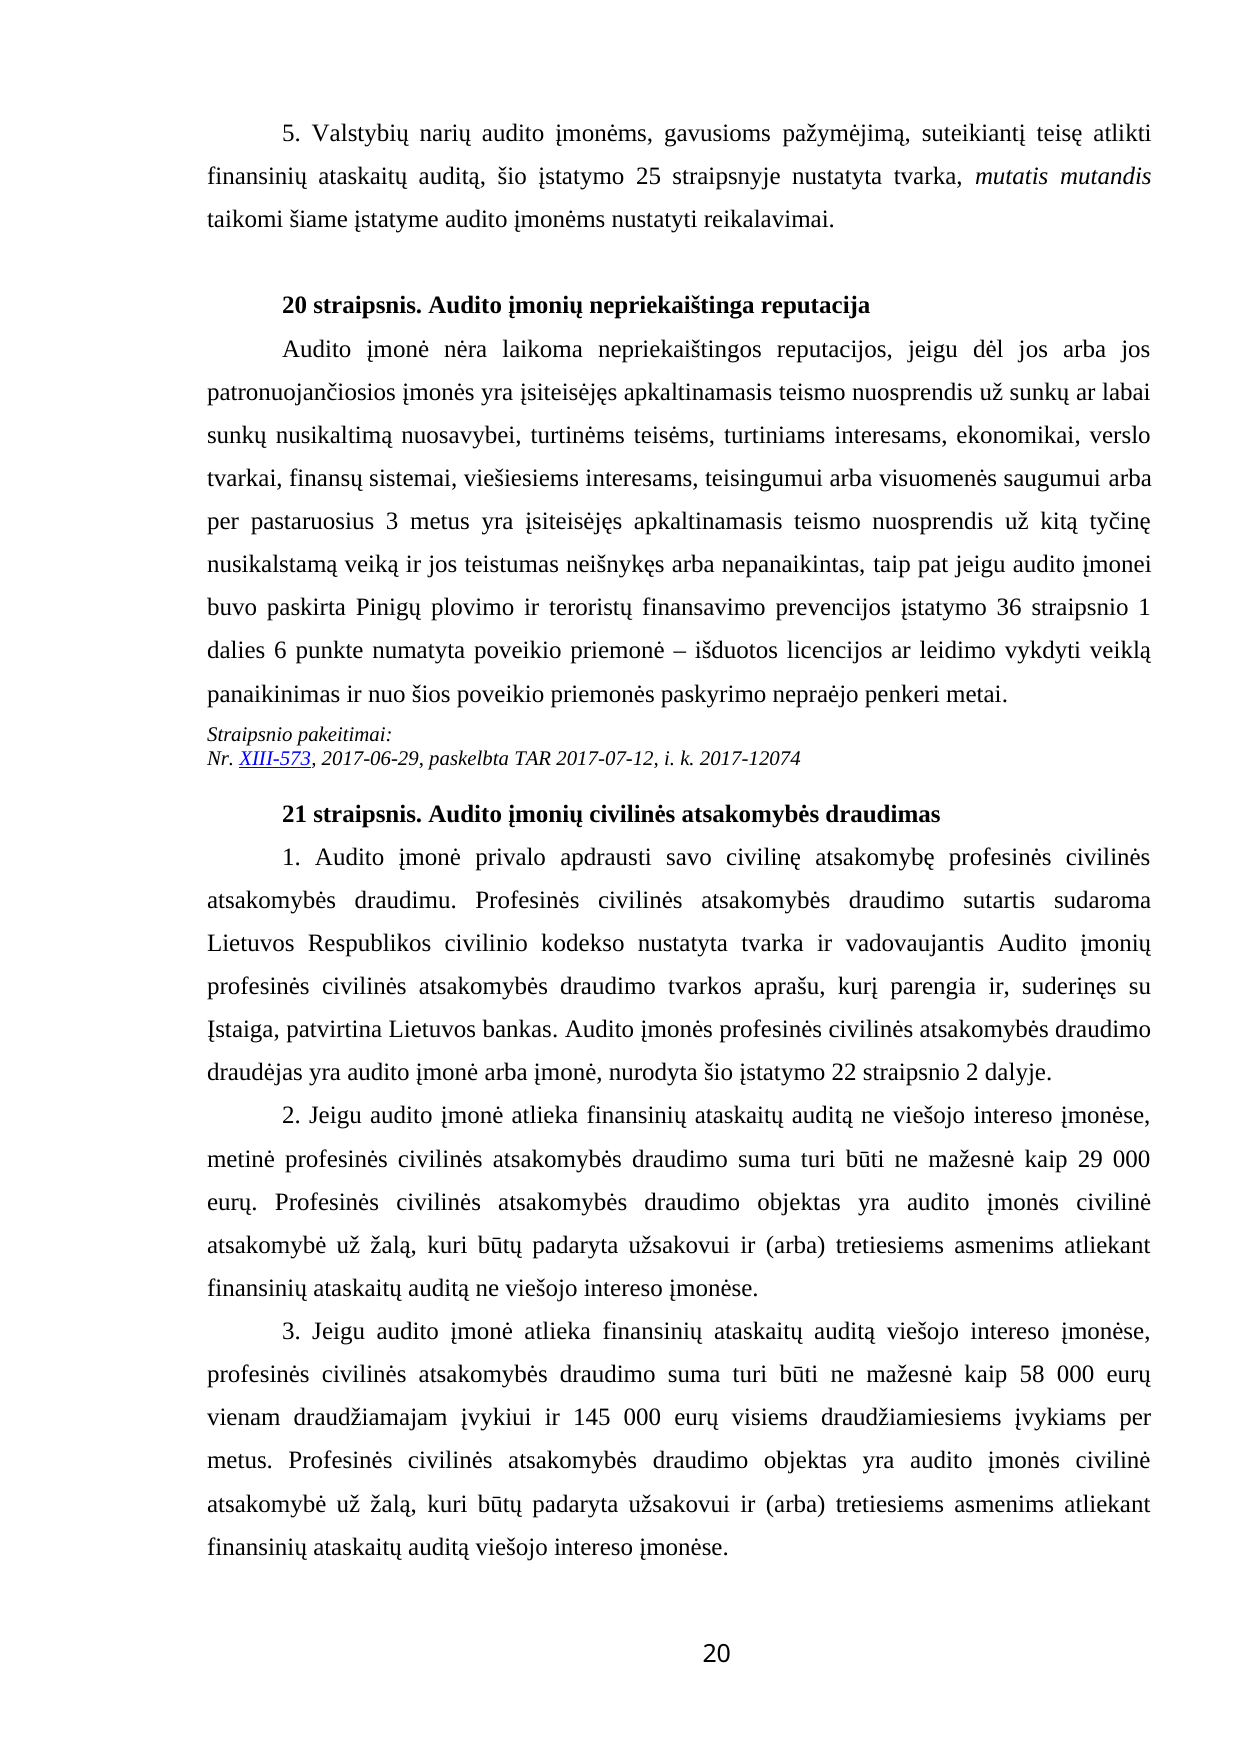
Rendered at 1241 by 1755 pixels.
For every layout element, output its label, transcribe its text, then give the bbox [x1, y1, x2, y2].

text 1. Audito įmonė privalo apdrausti savo civilinę atsakomybę profesinės civilinės atsakomybės draudimu. Profesinės civilinės atsakomybės draudimo sutartis sudaroma Lietuvos Respublikos civilinio kodekso nustatyta tvarka ir vadovaujantis Audito įmonių profesinės civilinės atsakomybės draudimo tvarkos aprašu, kurį parengia ir, suderinęs su Įstaiga, patvirtina Lietuvos bankas. Audito įmonės profesinės civilinės atsakomybės draudimo draudėjas yra audito įmonė arba įmonė, nurodyta šio įstatymo 22 straipsnio 2 dalyje. [207, 842, 1152, 1086]
text Audito įmonė nėra laikoma nepriekaištingos reputacijos, jeigu dėl jos arba jos patronuojančiosios įmonės yra įsiteisėjęs apkaltinamasis teismo nuosprendis už sunkų ar labai sunkų nusikaltimą nuosavybei, turtinėms teisėms, turtiniams interesams, ekonomikai, verslo tvarkai, finansų sistemai, viešiesiems interesams, teisingumui arba visuomenės saugumui arba per pastaruosius 3 metus yra įsiteisėjęs apkaltinamasis teismo nuosprendis už kitą tyčinę nusikalstamą veiką ir jos teistumas neišnykęs arba nepanaikintas, taip pat jeigu audito įmonei buvo paskirta Pinigų plovimo ir teroristų finansavimo prevencijos įstatymo 36 straipsnio 1 dalies 6 punkte numatyta poveikio priemonė – išduotos licencijos ar leidimo vykdyti veiklą panaikinimas ir nuo šios poveikio priemonės paskyrimo nepraėjo penkeri metai. [207, 334, 1152, 707]
text 3. Jeigu audito įmonė atlieka finansinių ataskaitų auditą viešojo intereso įmonėse, profesinės civilinės atsakomybės draudimo suma turi būti ne mažesnė kaip 58 000 eurų vienam draudžiamajam įvykiui ir 145 000 eurų visiems draudžiamiesiems įvykiams per metus. Profesinės civilinės atsakomybės draudimo objektas yra audito įmonės civilinė atsakomybė už žalą, kuri būtų padaryta užsakovui ir (arba) tretiesiems asmenims atliekant finansinių ataskaitų auditą viešojo intereso įmonėse. [207, 1316, 1152, 1561]
text 20 straipsnis. Audito įmonių nepriekaištinga reputacija [207, 291, 1152, 319]
text 2. Jeigu audito įmonė atlieka finansinių ataskaitų auditą ne viešojo intereso įmonėse, metinė profesinės civilinės atsakomybės draudimo suma turi būti ne mažesnė kaip 29 000 eurų. Profesinės civilinės atsakomybės draudimo objektas yra audito įmonės civilinė atsakomybė už žalą, kuri būtų padaryta užsakovui ir (arba) tretiesiems asmenims atliekant finansinių ataskaitų auditą ne viešojo intereso įmonėse. [207, 1101, 1152, 1302]
text 21 straipsnis. Audito įmonių civilinės atsakomybės draudimas [207, 799, 1152, 827]
text Straipsnio pakeitimai: [207, 722, 1152, 746]
text Nr. XIII-573, 2017-06-29, paskelbta TAR 2017-07-12, i. k. 2017-12074 [207, 746, 1152, 770]
text 5. Valstybių narių audito įmonėms, gavusioms pažymėjimą, suteikiantį teisę atlikti finansinių ataskaitų auditą, šio įstatymo 25 straipsnyje nustatyta tvarka, mutatis mutandis taikomi šiame įstatyme audito įmonėms nustatyti reikalavimai. [207, 118, 1152, 233]
